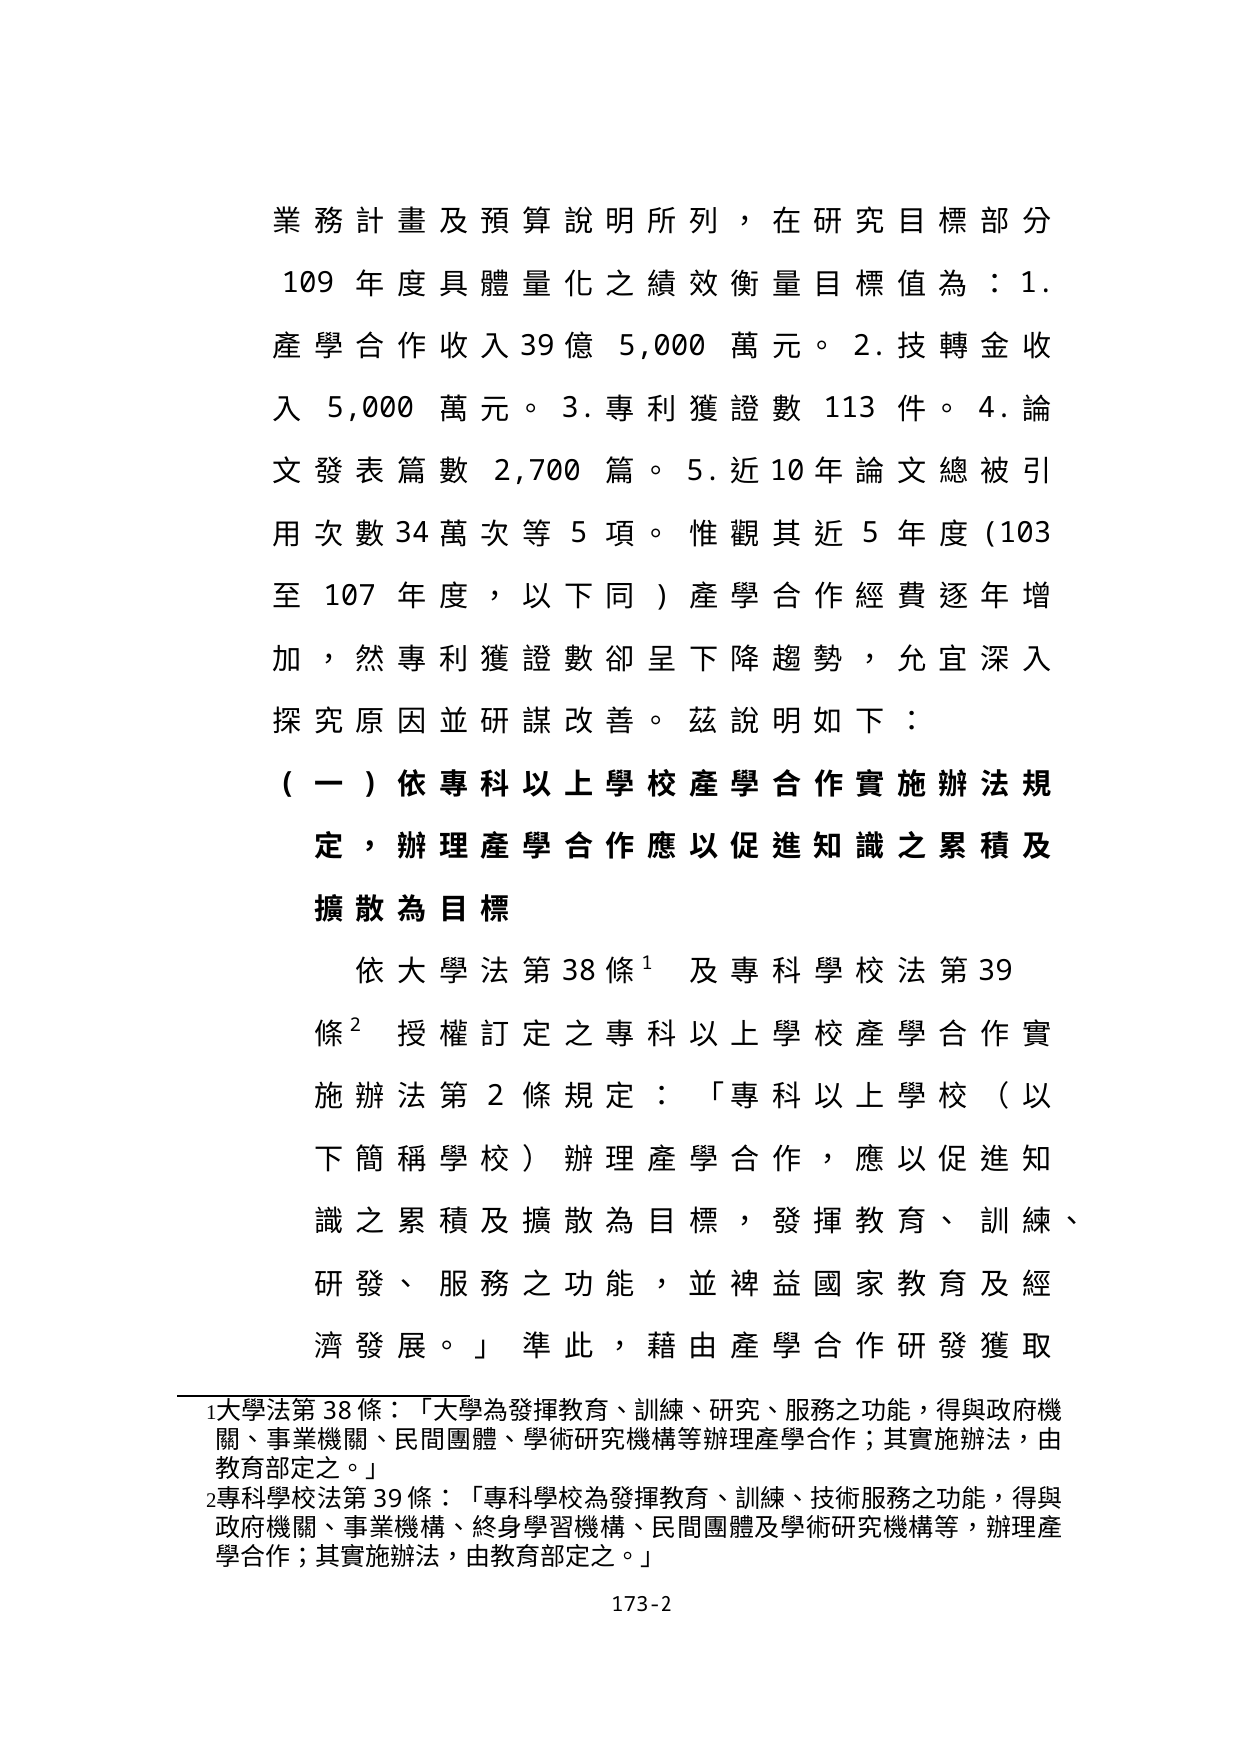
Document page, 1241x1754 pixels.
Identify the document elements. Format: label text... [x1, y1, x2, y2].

text 大學法第38條：「大學為發揮教育、訓練、研究、服務之功能，得與政府機關、事業機關、民間團體、學術研究機構等辦理產學合作；其實施辦法，由教育部定之。」 [206, 1396, 1063, 1484]
text (一)依專科以上學校產學合作實施辦法規定，辦理產學合作應以促進知識之累積及擴散為目標 [242, 740, 1058, 927]
text 依大學法第38條及專科學校法第39條授權訂定之專科以上學校產學合作實施辦法第2條規定：「專科以上學校（以下簡稱學校）辦理產學合作，應以促進知識之累積及擴散為目標，發揮教育、訓練、研發、服務之功能，並裨益國家教育及經濟發展。」準此，藉由產學合作研發獲取專利，將獲證專利透過技術移轉方式移轉民間使用並收取相關智慧財產權衍生收入，再將收入循環投入，為可促進知識之累積及擴散之一重要途徑。 [271, 927, 1058, 1365]
text 成功大學校務基金109年度編列建教合作收入39億5,000萬元，舉凡為外界提供服務，如代為訓練、研究、設計等所獲得之收入均屬之，包含產學合作收入、政府科研補助收入及政府委託辦理收入等，且依其109年度業務計畫及預算說明所列，在研究目標部分109年度具體量化之績效衡量目標值為：1.產學合作收入39億5,000萬元。2.技轉金收入5,000萬元。3.專利獲證數113件。4.論文發表篇數2,700篇。5.近10年論文總被引用次數34萬次等5項。惟觀其近5年度(103至107年度，以下同)產學合作經費逐年增加，然專利獲證數卻呈下降趨勢，允宜深入探究原因並研謀改善。茲說明如下： [242, 177, 1058, 740]
text 專科學校法第39條：「專科學校為發揮教育、訓練、技術服務之功能，得與政府機關、事業機構、終身學習機構、民間團體及學術研究機構等，辦理產學合作；其實施辦法，由教育部定之。」 [206, 1484, 1063, 1571]
